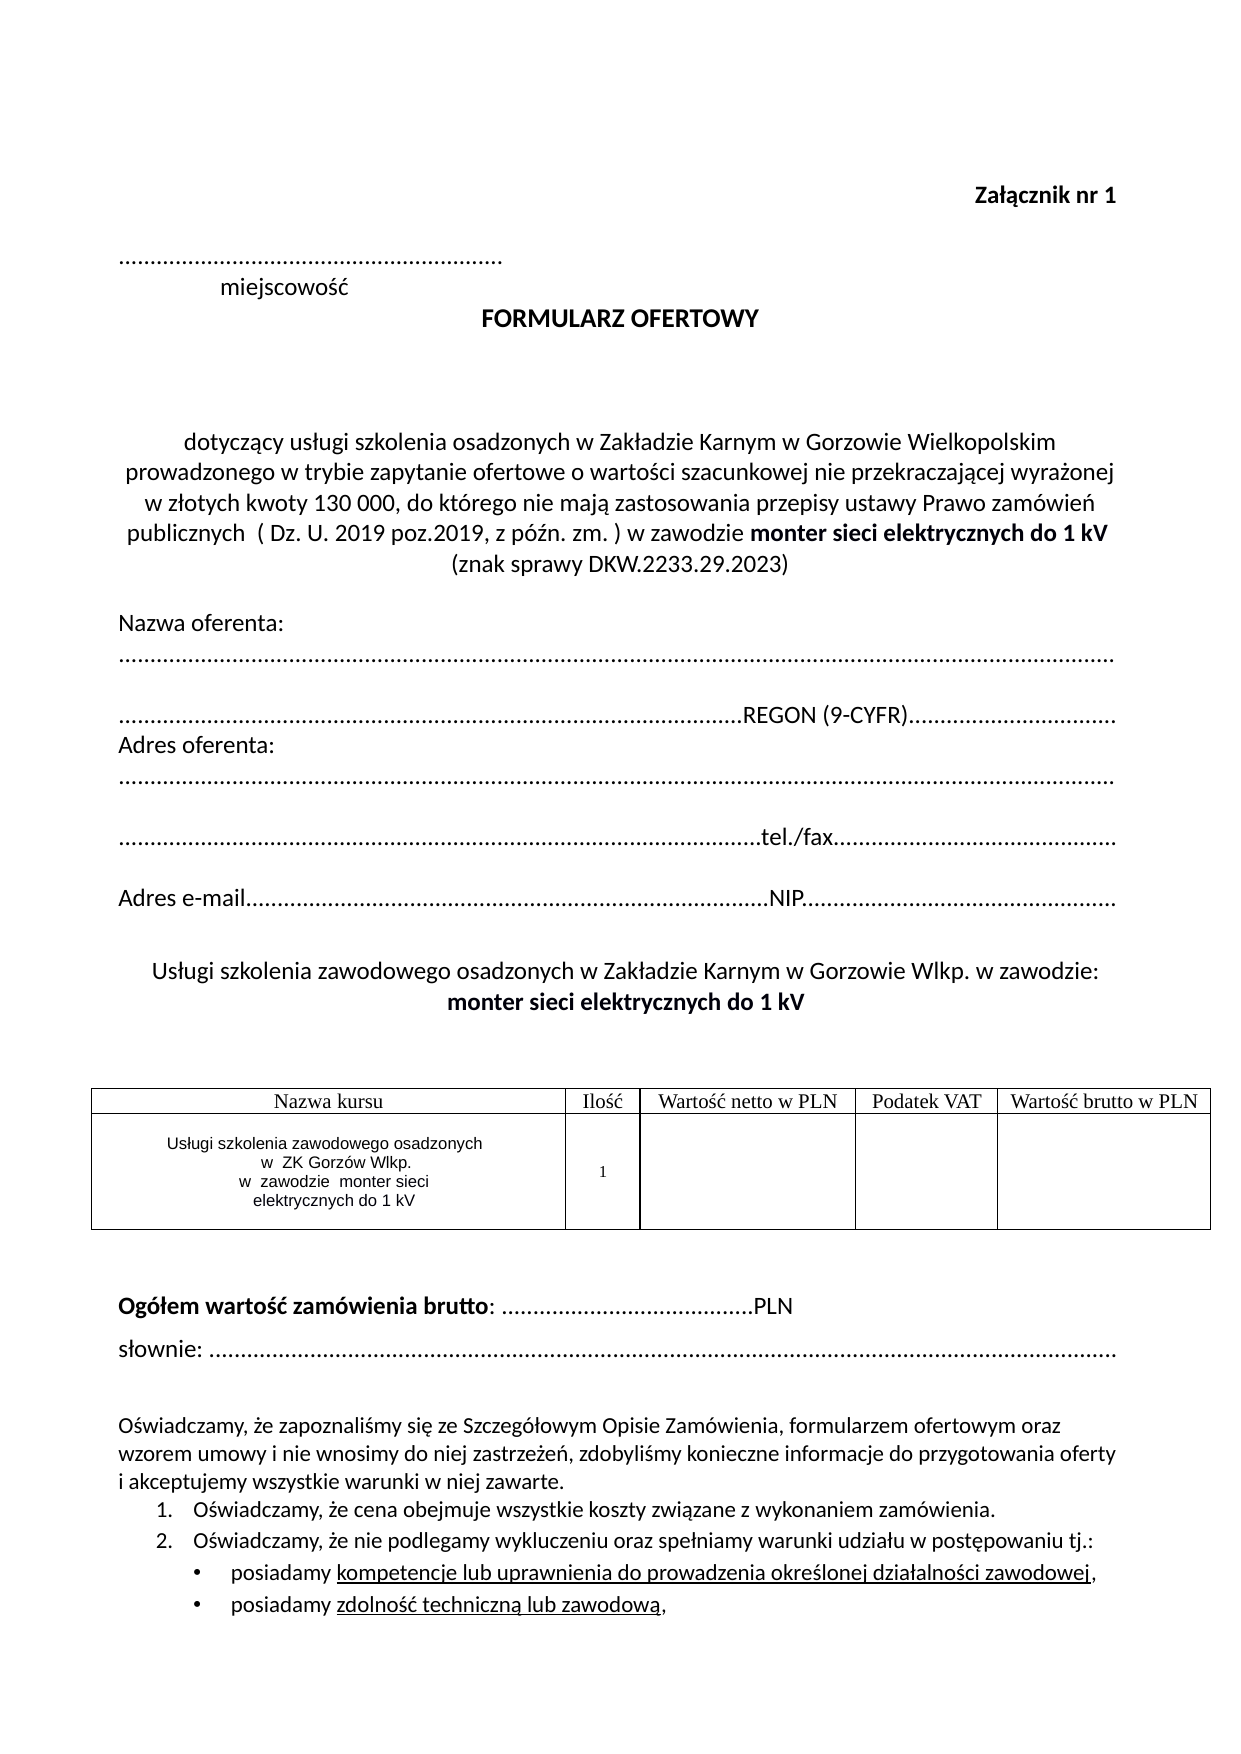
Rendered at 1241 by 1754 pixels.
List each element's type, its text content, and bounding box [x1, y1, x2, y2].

table_header Podatek VAT [856, 1089, 997, 1113]
text ...................................................................................................REGON (9-CYFR)................................. [118, 699, 1122, 729]
table_header Nazwa kursu [92, 1089, 565, 1113]
list Oświadczamy, że nie podlegamy wykluczeniu oraz spełniamy warunki udziału w postępowaniu tj.: [156, 1527, 1122, 1554]
text Usługi szkolenia zawodowego osadzonych w Zakładzie Karnym w Gorzowie Wlkp. w zawodzie: monter sieci elektrycznych do 1 kV [118, 955, 1133, 1016]
text miejscowość [118, 271, 1122, 301]
list posiadamy kompetencje lub uprawnienia do prowadzenia określonej działalności zawodowej, [193, 1558, 1122, 1586]
text dotyczący usługi szkolenia osadzonych w Zakładzie Karnym w Gorzowie Wielkopolskim prowadzonego w trybie zapytanie ofertowe o wartości szacunkowej nie przekraczającej wyrażonej w złotych kwoty 130 000, do którego nie mają zastosowania przepisy ustawy Prawo zamówień publicznych ( Dz. U. 2019 poz.2019, z późn. zm. ) w zawodzie monter sieci elektrycznych do 1 kV (znak sprawy DKW.2233.29.2023) [118, 365, 1122, 578]
list posiadamy zdolność techniczną lub zawodową, [193, 1590, 1122, 1618]
text ......................................................................................................tel./fax............................................. [118, 821, 1122, 851]
table_cell [856, 1114, 997, 1229]
list Oświadczamy, że cena obejmuje wszystkie koszty związane z wykonaniem zamówienia. [156, 1495, 1122, 1523]
table_cell Usługi szkolenia zawodowego osadzonych w ZK Gorzów Wlkp. w zawodzie monter sieci elektrycznych do 1 kV [92, 1114, 565, 1229]
table_cell [998, 1114, 1210, 1229]
table_header Ilość [566, 1089, 639, 1113]
text .............................................................................................................................................................. [118, 638, 1122, 668]
table_cell 1 [566, 1114, 639, 1229]
text ............................................................. [118, 240, 1122, 271]
table_header Wartość brutto w PLN [998, 1089, 1210, 1113]
text Adres e-mail...................................................................................NIP.................................................. [118, 882, 1122, 912]
table_header Wartość netto w PLN [641, 1089, 855, 1113]
table_cell [641, 1114, 855, 1229]
text Ogółem wartość zamówienia brutto: ........................................PLN [118, 1290, 1122, 1320]
text .............................................................................................................................................................. [118, 760, 1122, 790]
text Oświadczamy, że zapoznaliśmy się ze Szczegółowym Opisie Zamówienia, formularzem ofertowym oraz wzorem umowy i nie wnosimy do niej zastrzeżeń, zdobyliśmy konieczne informacje do przygotowania oferty i akceptujemy wszystkie warunki w niej zawarte. [118, 1411, 1122, 1495]
text słownie: ................................................................................................................................................ [118, 1333, 1122, 1363]
text Nazwa oferenta: [118, 607, 1122, 638]
text FORMULARZ OFERTOWY [118, 301, 1122, 334]
text Załącznik nr 1 [118, 179, 1122, 210]
text Adres oferenta: [118, 729, 1122, 760]
